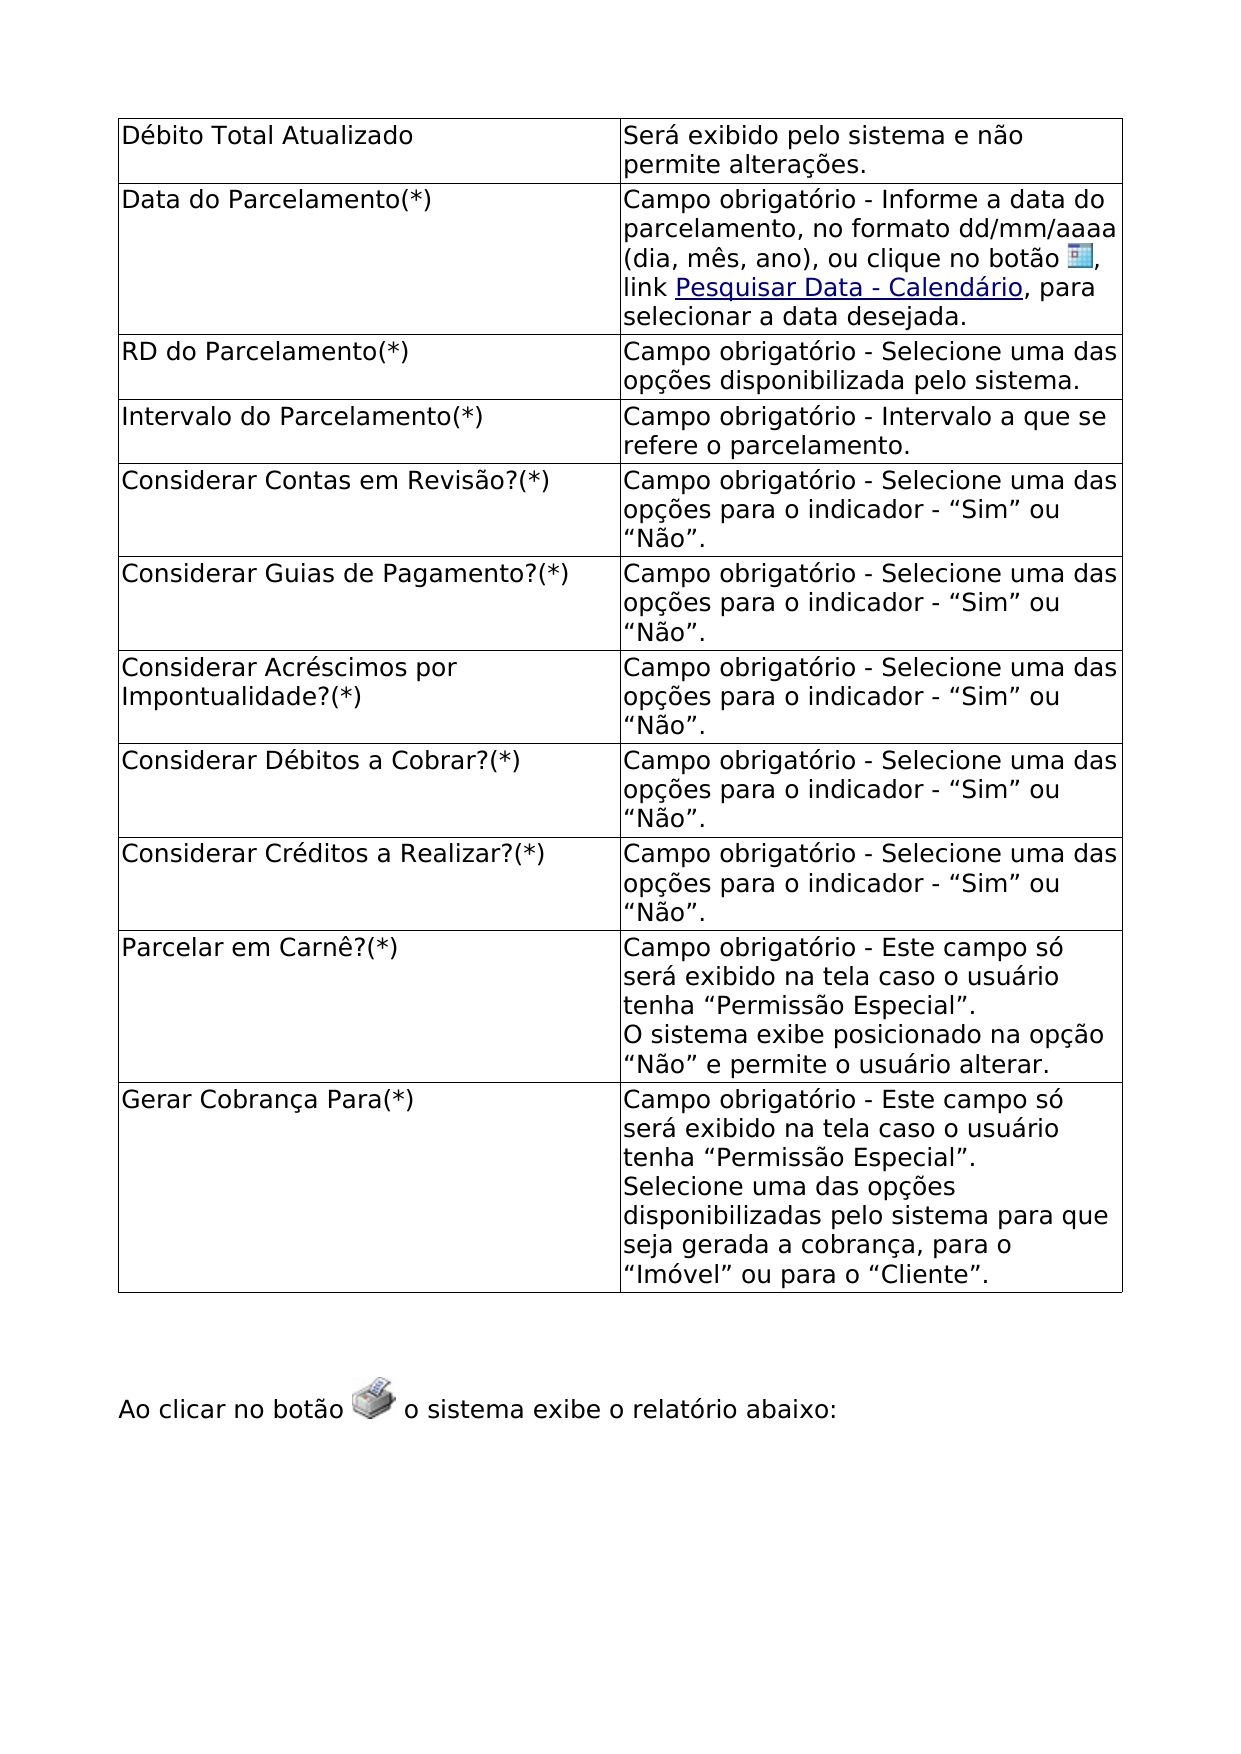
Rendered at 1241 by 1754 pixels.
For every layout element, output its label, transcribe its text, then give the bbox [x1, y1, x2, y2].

table_cell Considerar Acréscimos por Impontualidade?(*) [119, 651, 620, 743]
picture [1067, 243, 1093, 268]
table_cell Campo obrigatório - Informe a data do parcelamento, no formato dd/mm/aaaa (dia, mês, ano), ou clique no botão , link Pesquisar Data - Calendário, para selecionar a data desejada. [621, 184, 1122, 334]
table_cell Considerar Débitos a Cobrar?(*) [119, 744, 620, 837]
picture [352, 1377, 396, 1419]
table_cell Campo obrigatório - Selecione uma das opções para o indicador - “Sim” ou “Não”. [621, 464, 1122, 556]
table_cell Campo obrigatório - Selecione uma das opções para o indicador - “Sim” ou “Não”. [621, 744, 1122, 837]
table_cell Considerar Contas em Revisão?(*) [119, 464, 620, 556]
table_cell Campo obrigatório - Selecione uma das opções para o indicador - “Sim” ou “Não”. [621, 838, 1122, 930]
table_cell Gerar Cobrança Para(*) [119, 1083, 620, 1292]
text Ao clicar no botão o sistema exibe o relatório abaixo: [118, 1378, 1122, 1453]
table_cell Será exibido pelo sistema e não permite alterações. [621, 119, 1122, 182]
table_cell Parcelar em Carnê?(*) [119, 931, 620, 1082]
table_cell Campo obrigatório - Selecione uma das opções disponibilizada pelo sistema. [621, 335, 1122, 399]
table_cell Data do Parcelamento(*) [119, 184, 620, 334]
table_cell Campo obrigatório - Intervalo a que se refere o parcelamento. [621, 400, 1122, 463]
table_cell Campo obrigatório - Selecione uma das opções para o indicador - “Sim” ou “Não”. [621, 651, 1122, 743]
table_cell Campo obrigatório - Selecione uma das opções para o indicador - “Sim” ou “Não”. [621, 557, 1122, 650]
table_cell Intervalo do Parcelamento(*) [119, 400, 620, 463]
table_cell Campo obrigatório - Este campo só será exibido na tela caso o usuário tenha “Permissão Especial”. Selecione uma das opções disponibilizadas pelo sistema para que seja gerada a cobrança, para o “Imóvel” ou para o “Cliente”. [621, 1083, 1122, 1292]
table_cell Débito Total Atualizado [119, 119, 620, 182]
table_cell RD do Parcelamento(*) [119, 335, 620, 399]
table_cell Considerar Guias de Pagamento?(*) [119, 557, 620, 650]
table_cell Campo obrigatório - Este campo só será exibido na tela caso o usuário tenha “Permissão Especial”. O sistema exibe posicionado na opção “Não” e permite o usuário alterar. [621, 931, 1122, 1082]
table_cell Considerar Créditos a Realizar?(*) [119, 838, 620, 930]
